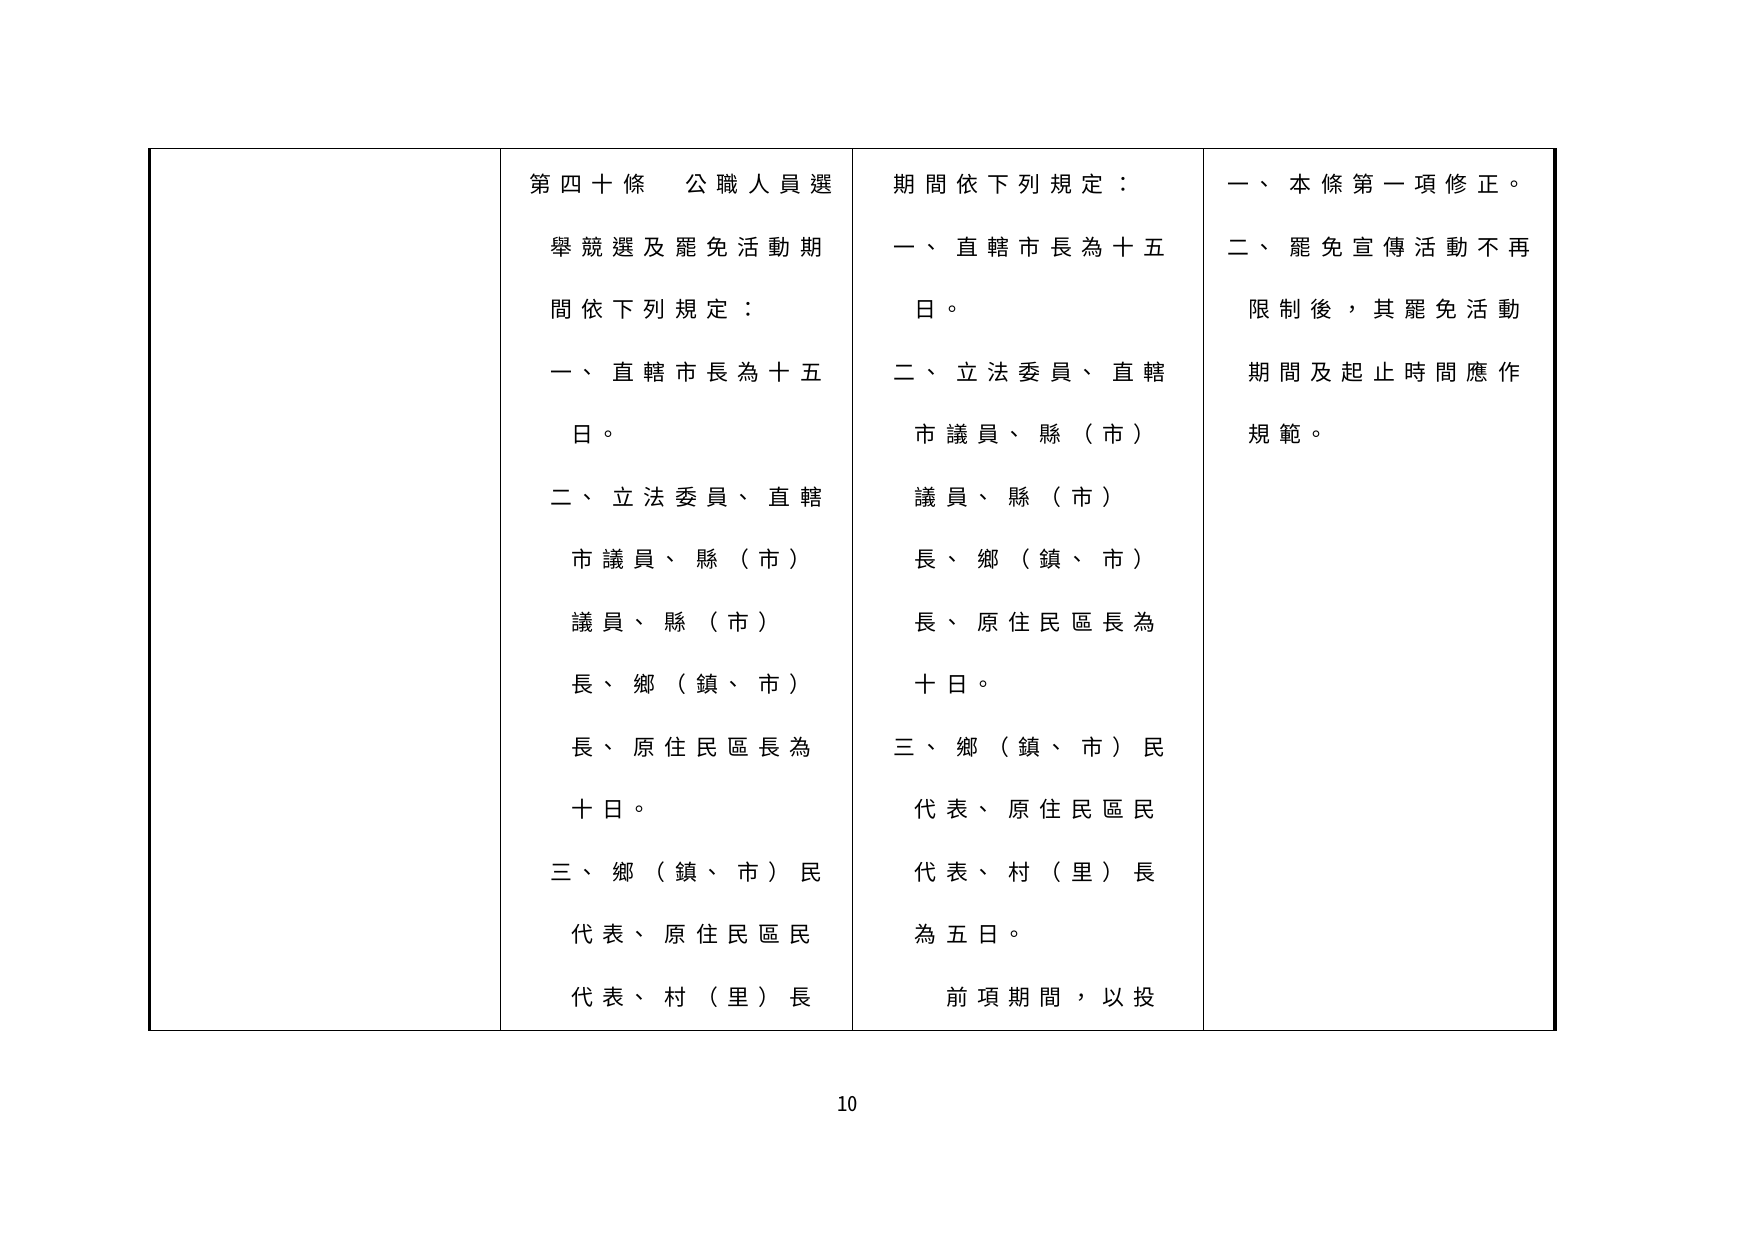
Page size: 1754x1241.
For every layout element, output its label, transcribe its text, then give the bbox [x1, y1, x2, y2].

table_cell 期間依下列規定： 一、直轄市長為十五日。 二、立法委員、直轄市議員、縣（市）議員、縣（市）長、鄉（鎮、市）長、原住民區長為十日。 三、鄉（鎮、市）民代表、原住民區民代表、村（里）長為五日。 前項期間，以投 [853, 149, 1203, 1030]
table_cell [151, 149, 500, 1030]
table_cell 第四十條 公職人員選舉競選及罷免活動期間依下列規定： 一、直轄市長為十五日。 二、立法委員、直轄市議員、縣（市）議員、縣（市）長、鄉（鎮、市）長、原住民區長為十日。 三、鄉（鎮、市）民代表、原住民區民代表、村（里）長 [501, 149, 852, 1030]
table_cell 一、本條第一項修正。 二、罷免宣傳活動不再限制後，其罷免活動期間及起止時間應作規範。 [1204, 149, 1553, 1030]
